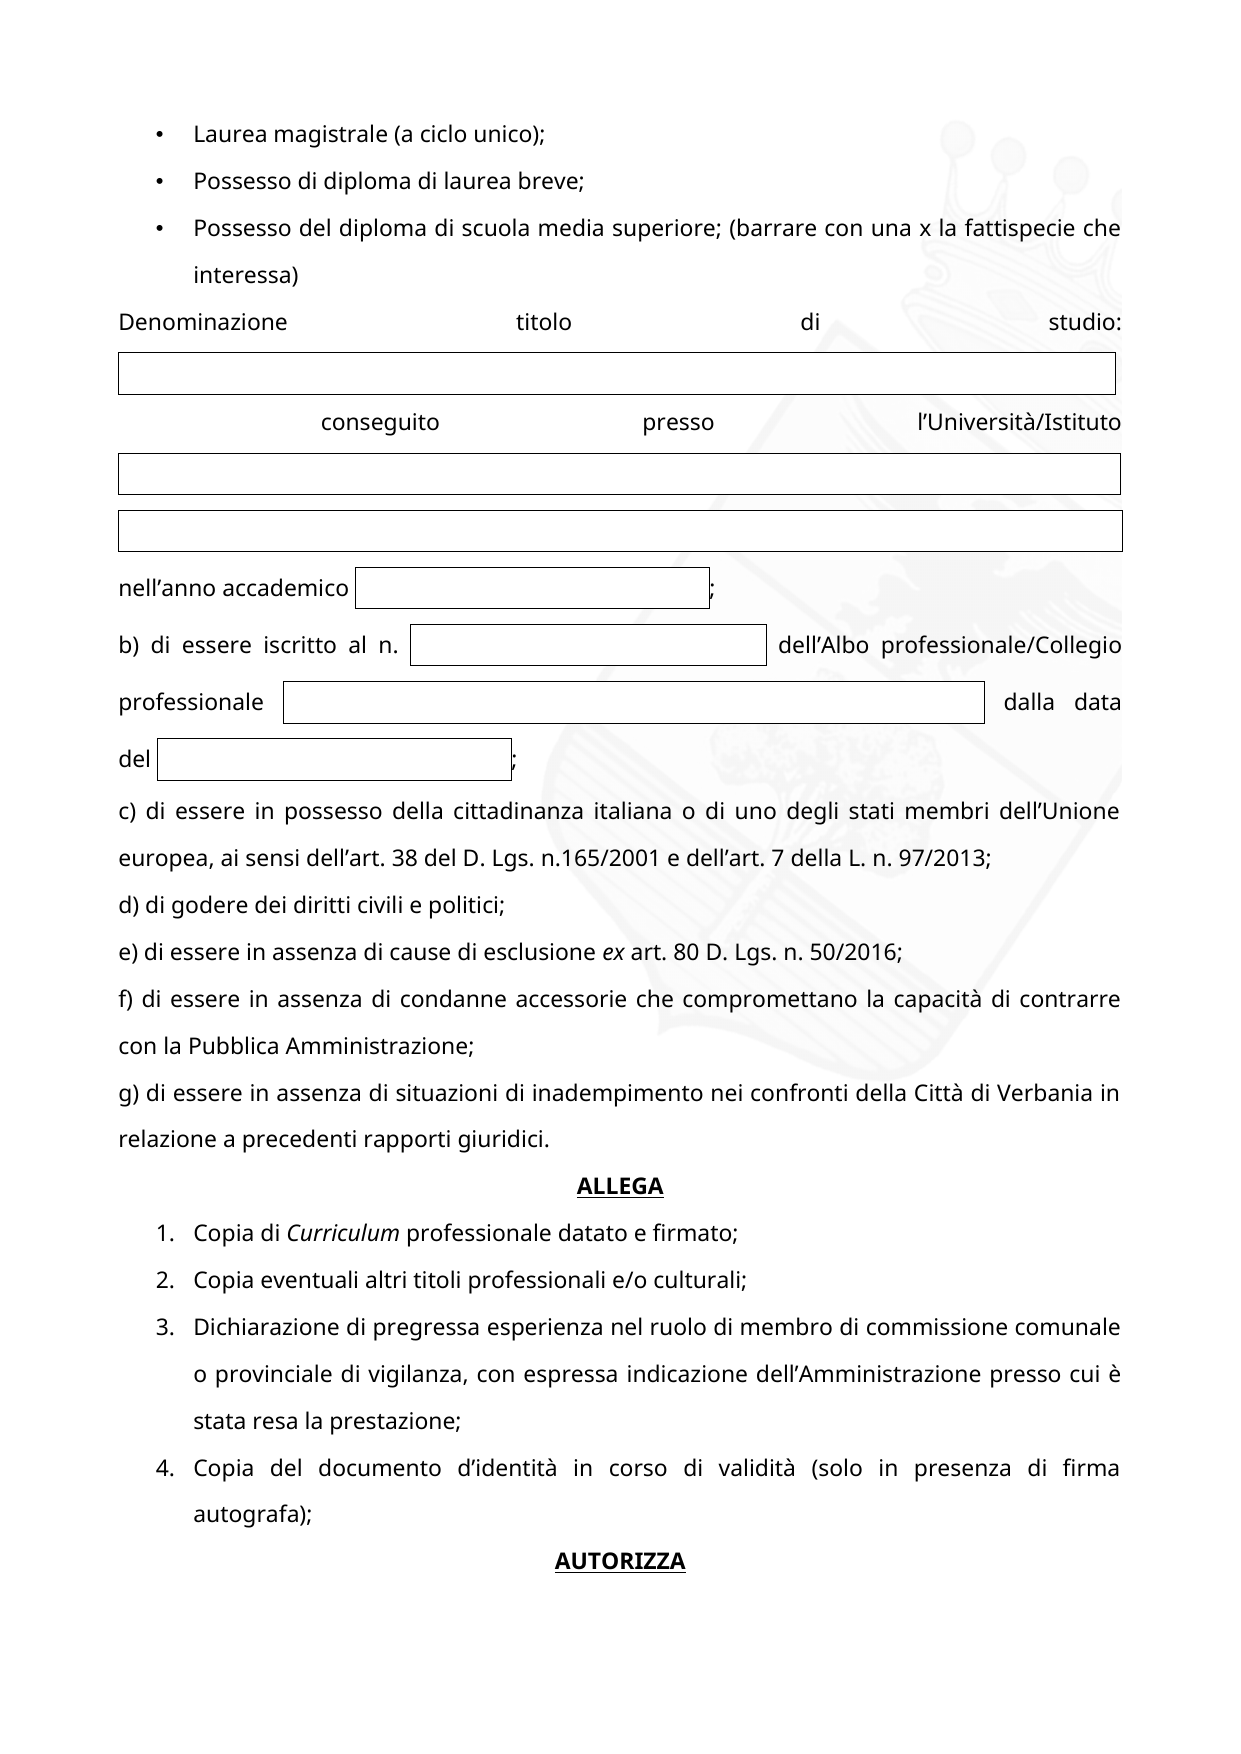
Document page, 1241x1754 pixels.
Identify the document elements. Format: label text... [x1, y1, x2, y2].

list Copia eventuali altri titoli professionali e/o culturali; [156, 1264, 1122, 1295]
list Copia di Curriculum professionale datato e firmato; [156, 1217, 1122, 1248]
list Possesso del diploma di scuola media superiore; (barrare con una x la fattispecie che interessa) [156, 212, 1122, 290]
text e) di essere in assenza di cause di esclusione ex art. 80 D. Lgs. n. 50/2016; [118, 936, 1122, 967]
list Copia del documento d’identità in corso di validità (solo in presenza di firma autografa); [156, 1452, 1122, 1530]
picture [118, 118, 1122, 306]
picture [118, 967, 1122, 983]
text AUTORIZZA [118, 1545, 1122, 1577]
picture [118, 873, 1122, 889]
list Dichiarazione di pregressa esperienza nel ruolo di membro di commissione comunale o provinciale di vigilanza, con espressa indicazione dell’Amministrazione presso cui è stata resa la prestazione; [156, 1311, 1122, 1436]
picture [118, 1061, 1122, 1077]
text b) di essere iscritto al n. dell’Albo professionale/Collegio professionale dalla data del ; [118, 624, 1122, 780]
text ; [710, 567, 1122, 608]
text g) di essere in assenza di situazioni di inadempimento nei confronti della Città di Verbania in relazione a precedenti rapporti giuridici. [118, 1077, 1122, 1155]
picture [118, 394, 1122, 406]
text f) di essere in assenza di condanne accessorie che compromettano la capacità di contrarre con la Pubblica Amministrazione; [118, 983, 1122, 1061]
text conseguito presso l’Università/Istituto [118, 406, 1122, 510]
text d) di godere dei diritti civili e politici; [118, 889, 1122, 920]
text ALLEGA [118, 1170, 1122, 1202]
text Denominazione titolo di studio: [118, 306, 1122, 394]
picture [118, 1202, 1122, 1545]
list Possesso di diploma di laurea breve; [156, 165, 1122, 196]
picture [118, 552, 1122, 567]
list Laurea magistrale (a ciclo unico); [156, 118, 1122, 149]
picture [118, 780, 1122, 795]
text c) di essere in possesso della cittadinanza italiana o di uno degli stati membri dell’Unione europea, ai sensi dell’art. 38 del D. Lgs. n.165/2001 e dell’art. 7 della L. n. 97/2013; [118, 795, 1122, 873]
picture [118, 1155, 1122, 1170]
picture [118, 608, 1122, 624]
picture [118, 1577, 1122, 1636]
text nell’anno accademico [118, 567, 355, 608]
picture [118, 920, 1122, 936]
